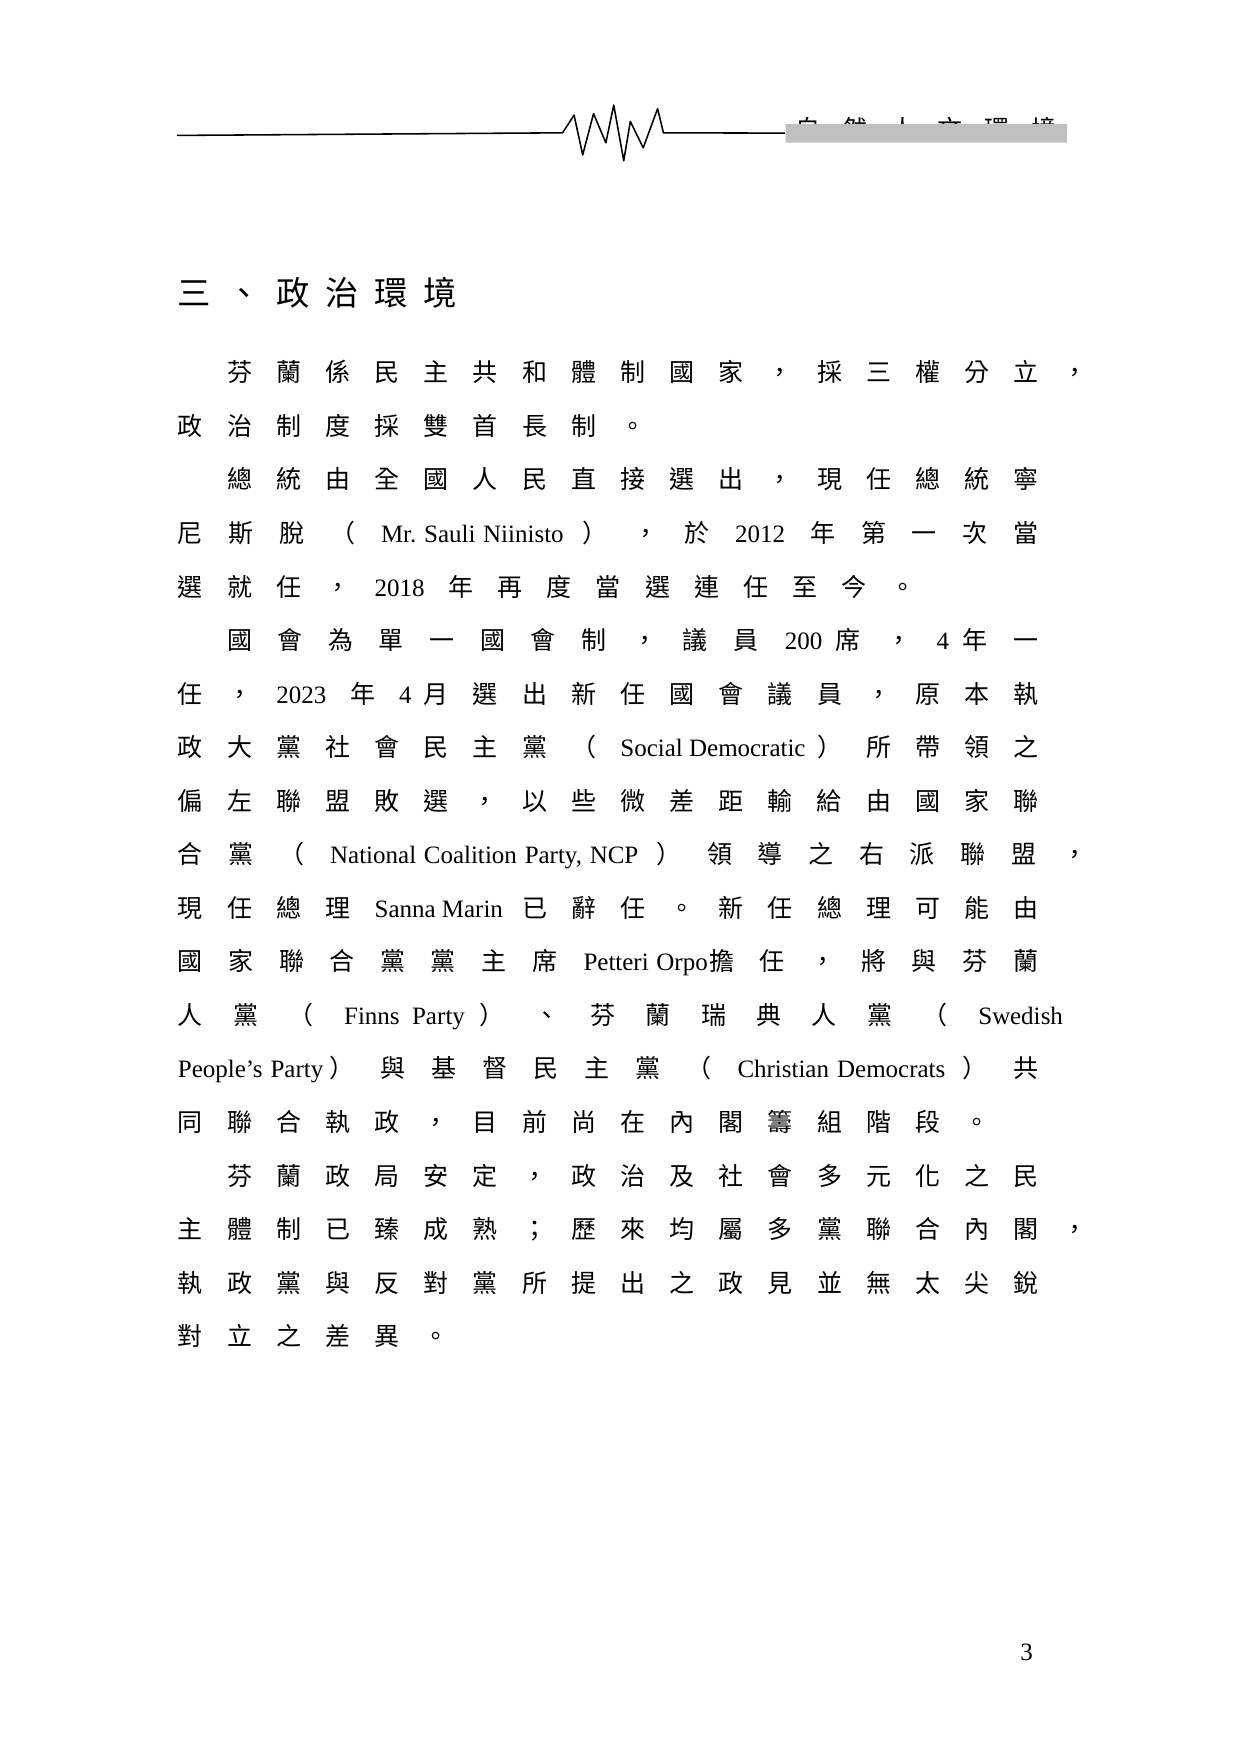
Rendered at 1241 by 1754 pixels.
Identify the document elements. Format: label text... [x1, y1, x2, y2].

text 芬蘭係民主共和體制國家，採三權分立，政治制度採雙首長制。 [178, 344, 1063, 451]
text 芬蘭政局安定，政治及社會多元化之民主體制已臻成熟；歷來均屬多黨聯合內閣，執政黨與反對黨所提出之政見並無太尖銳對立之差異。 [178, 1147, 1063, 1362]
text 國會為單一國會制，議員200席，4年一任，2023年4月選出新任國會議員，原本執政大黨社會民主黨（Social Democratic）所帶領之偏左聯盟敗選，以些微差距輸給由國家聯合黨（National Coalition Party, NCP）領導之右派聯盟，現任總理Sanna Marin已辭任。新任總理可能由國家聯合黨黨主席Petteri Orpo擔任，將與芬蘭人黨（Finns Party）、芬蘭瑞典人黨（Swedish People’s Party）與基督民主黨（Christian Democrats）共同聯合執政，目前尚在內閣籌組階段。 [178, 612, 1063, 1147]
text 三、政治環境 [178, 264, 1063, 317]
text 總統由全國人民直接選出，現任總統寧尼斯脫（Mr. Sauli Niinisto），於2012年第一次當選就任，2018年再度當選連任至今。 [178, 451, 1063, 612]
